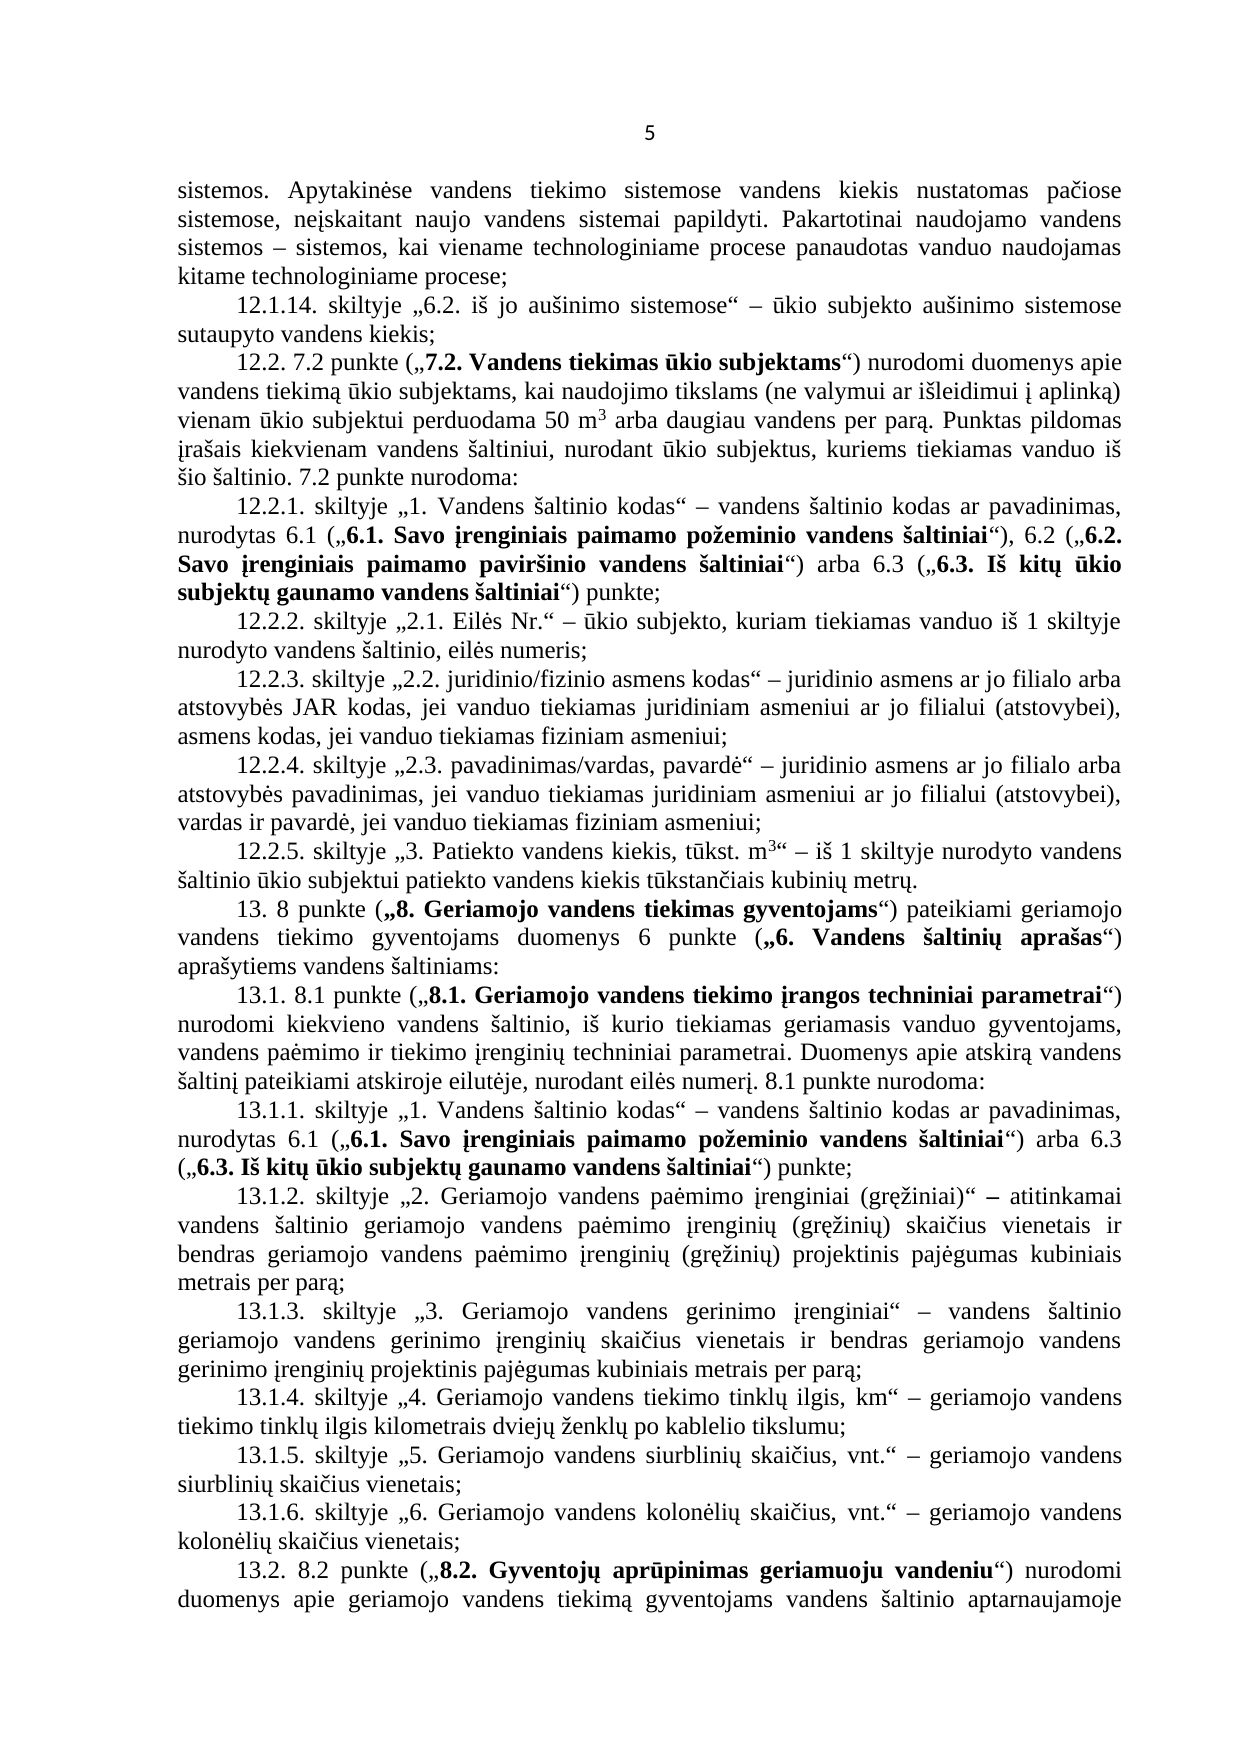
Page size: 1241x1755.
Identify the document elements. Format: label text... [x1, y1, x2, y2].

text 13.1. 8.1 punkte („8.1. Geriamojo vandens tiekimo įrangos techniniai parametrai“) nurodomi kiekvieno vandens šaltinio, iš kurio tiekiamas geriamasis vanduo gyventojams, vandens paėmimo ir tiekimo įrenginių techniniai parametrai. Duomenys apie atskirą vandens šaltinį pateikiami atskiroje eilutėje, nurodant eilės numerį. 8.1 punkte nurodoma: [177, 980, 1122, 1095]
text 13.2. 8.2 punkte („8.2. Gyventojų aprūpinimas geriamuoju vandeniu“) nurodomi duomenys apie geriamojo vandens tiekimą gyventojams vandens šaltinio aptarnaujamoje [177, 1555, 1122, 1612]
text sistemos. Apytakinėse vandens tiekimo sistemose vandens kiekis nustatomas pačiose sistemose, neįskaitant naujo vandens sistemai papildyti. Pakartotinai naudojamo vandens sistemos – sistemos, kai viename technologiniame procese panaudotas vanduo naudojamas kitame technologiniame procese; [177, 175, 1122, 290]
text 12.2.3. skiltyje „2.2. juridinio/fizinio asmens kodas“ – juridinio asmens ar jo filialo arba atstovybės JAR kodas, jei vanduo tiekiamas juridiniam asmeniui ar jo filialui (atstovybei), asmens kodas, jei vanduo tiekiamas fiziniam asmeniui; [177, 664, 1122, 750]
text 12.2.2. skiltyje „2.1. Eilės Nr.“ – ūkio subjekto, kuriam tiekiamas vanduo iš 1 skiltyje nurodyto vandens šaltinio, eilės numeris; [177, 606, 1122, 664]
text 13.1.6. skiltyje „6. Geriamojo vandens kolonėlių skaičius, vnt.“ – geriamojo vandens kolonėlių skaičius vienetais; [177, 1497, 1122, 1555]
text 13.1.3. skiltyje „3. Geriamojo vandens gerinimo įrenginiai“ – vandens šaltinio geriamojo vandens gerinimo įrenginių skaičius vienetais ir bendras geriamojo vandens gerinimo įrenginių projektinis pajėgumas kubiniais metrais per parą; [177, 1296, 1122, 1382]
text 12.2.4. skiltyje „2.3. pavadinimas/vardas, pavardė“ – juridinio asmens ar jo filialo arba atstovybės pavadinimas, jei vanduo tiekiamas juridiniam asmeniui ar jo filialui (atstovybei), vardas ir pavardė, jei vanduo tiekiamas fiziniam asmeniui; [177, 750, 1122, 836]
text 13.1.2. skiltyje „2. Geriamojo vandens paėmimo įrenginiai (gręžiniai)“ – atitinkamai vandens šaltinio geriamojo vandens paėmimo įrenginių (gręžinių) skaičius vienetais ir bendras geriamojo vandens paėmimo įrenginių (gręžinių) projektinis pajėgumas kubiniais metrais per parą; [177, 1181, 1122, 1296]
text 12.2.1. skiltyje „1. Vandens šaltinio kodas“ – vandens šaltinio kodas ar pavadinimas, nurodytas 6.1 („6.1. Savo įrenginiais paimamo požeminio vandens šaltiniai“), 6.2 („6.2. Savo įrenginiais paimamo paviršinio vandens šaltiniai“) arba 6.3 („6.3. Iš kitų ūkio subjektų gaunamo vandens šaltiniai“) punkte; [177, 491, 1122, 606]
text 13. 8 punkte („8. Geriamojo vandens tiekimas gyventojams“) pateikiami geriamojo vandens tiekimo gyventojams duomenys 6 punkte („6. Vandens šaltinių aprašas“) aprašytiems vandens šaltiniams: [177, 894, 1122, 980]
text 13.1.1. skiltyje „1. Vandens šaltinio kodas“ – vandens šaltinio kodas ar pavadinimas, nurodytas 6.1 („6.1. Savo įrenginiais paimamo požeminio vandens šaltiniai“) arba 6.3 („6.3. Iš kitų ūkio subjektų gaunamo vandens šaltiniai“) punkte; [177, 1095, 1122, 1181]
text 12.2.5. skiltyje „3. Patiekto vandens kiekis, tūkst. m3“ – iš 1 skiltyje nurodyto vandens šaltinio ūkio subjektui patiekto vandens kiekis tūkstančiais kubinių metrų. [177, 836, 1122, 894]
text 12.1.14. skiltyje „6.2. iš jo aušinimo sistemose“ – ūkio subjekto aušinimo sistemose sutaupyto vandens kiekis; [177, 290, 1122, 347]
text 12.2. 7.2 punkte („7.2. Vandens tiekimas ūkio subjektams“) nurodomi duomenys apie vandens tiekimą ūkio subjektams, kai naudojimo tikslams (ne valymui ar išleidimui į aplinką) vienam ūkio subjektui perduodama 50 m3 arba daugiau vandens per parą. Punktas pildomas įrašais kiekvienam vandens šaltiniui, nurodant ūkio subjektus, kuriems tiekiamas vanduo iš šio šaltinio. 7.2 punkte nurodoma: [177, 347, 1122, 491]
text 13.1.4. skiltyje „4. Geriamojo vandens tiekimo tinklų ilgis, km“ – geriamojo vandens tiekimo tinklų ilgis kilometrais dviejų ženklų po kablelio tikslumu; [177, 1382, 1122, 1440]
text 13.1.5. skiltyje „5. Geriamojo vandens siurblinių skaičius, vnt.“ – geriamojo vandens siurblinių skaičius vienetais; [177, 1440, 1122, 1497]
